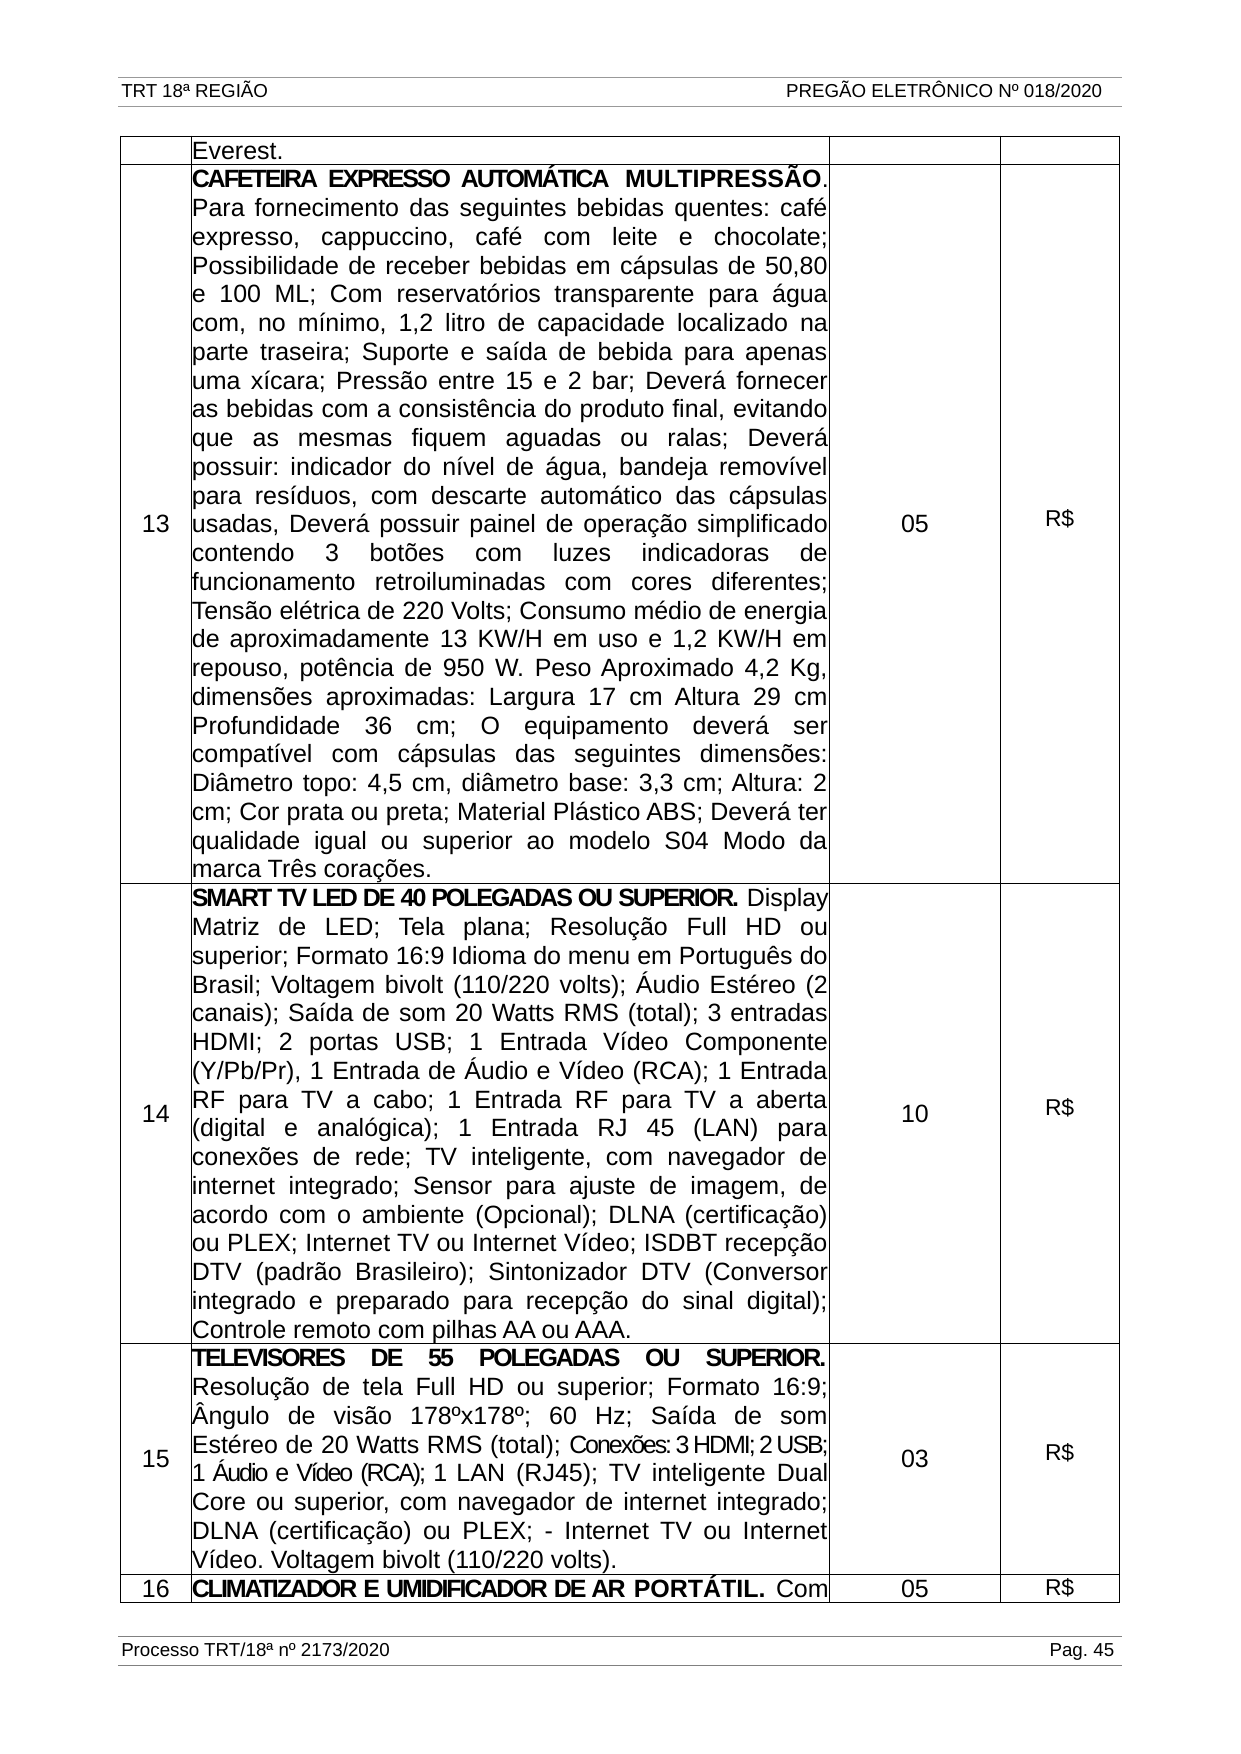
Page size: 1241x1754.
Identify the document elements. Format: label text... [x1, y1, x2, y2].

table_cell 03 [830, 1344, 1000, 1573]
table_cell 05 [830, 165, 1000, 883]
table_cell [121, 137, 191, 164]
table_cell [1001, 137, 1119, 164]
table_cell 10 [830, 884, 1000, 1343]
table_cell R$ [1001, 1344, 1119, 1573]
table_cell CAFETEIRA EXPRESSO AUTOMÁTICA MULTIPRESSÃO. Para fornecimento das seguintes bebidas quentes: café expresso, cappuccino, café com leite e chocolate; Possibilidade de receber bebidas em cápsulas de 50,80 e 100 ML; Com reservatórios transparente para água com, no mínimo, 1,2 litro de capacidade localizado na parte traseira; Suporte e saída de bebida para apenas uma xícara; Pressão entre 15 e 2 bar; Deverá fornecer as bebidas com a consistência do produto final, evitando que as mesmas fiquem aguadas ou ralas; Deverá possuir: indicador do nível de água, bandeja removível para resíduos, com descarte automático das cápsulas usadas, Deverá possuir painel de operação simplificado contendo 3 botões com luzes indicadoras de funcionamento retroiluminadas com cores diferentes; Tensão elétrica de 220 Volts; Consumo médio de energia de aproximadamente 13 KW/H em uso e 1,2 KW/H em repouso, potência de 950 W. Peso Aproximado 4,2 Kg, dimensões aproximadas: Largura 17 cm Altura 29 cm Profundidade 36 cm; O equipamento deverá ser compatível com cápsulas das seguintes dimensões: Diâmetro topo: 4,5 cm, diâmetro base: 3,3 cm; Altura: 2 cm; Cor prata ou preta; Material Plástico ABS; Deverá ter qualidade igual ou superior ao modelo S04 Modo da marca Três corações. [192, 165, 829, 883]
table_cell 16 [121, 1575, 191, 1602]
table_cell R$ [1001, 165, 1119, 883]
table_cell Everest. [192, 137, 829, 164]
table_cell 13 [121, 165, 191, 883]
table_cell TELEVISORES DE 55 POLEGADAS OU SUPERIOR. Resolução de tela Full HD ou superior; Formato 16:9; Ângulo de visão 178ºx178º; 60 Hz; Saída de som Estéreo de 20 Watts RMS (total); Conexões: 3 HDMI; 2 USB; 1 Áudio e Vídeo (RCA); 1 LAN (RJ45); TV inteligente Dual Core ou superior, com navegador de internet integrado; DLNA (certificação) ou PLEX; - Internet TV ou Internet Vídeo. Voltagem bivolt (110/220 volts). [192, 1344, 829, 1573]
table_cell R$ [1001, 1575, 1119, 1602]
table_cell 14 [121, 884, 191, 1343]
table_cell 15 [121, 1344, 191, 1573]
table_cell 05 [830, 1575, 1000, 1602]
table_cell [830, 137, 1000, 164]
table_cell CLIMATIZADOR E UMIDIFICADOR DE AR PORTÁTIL. Com [192, 1575, 829, 1602]
table_cell R$ [1001, 884, 1119, 1343]
table_cell SMART TV LED DE 40 POLEGADAS OU SUPERIOR. Display Matriz de LED; Tela plana; Resolução Full HD ou superior; Formato 16:9 Idioma do menu em Português do Brasil; Voltagem bivolt (110/220 volts); Áudio Estéreo (2 canais); Saída de som 20 Watts RMS (total); 3 entradas HDMI; 2 portas USB; 1 Entrada Vídeo Componente (Y/Pb/Pr), 1 Entrada de Áudio e Vídeo (RCA); 1 Entrada RF para TV a cabo; 1 Entrada RF para TV a aberta (digital e analógica); 1 Entrada RJ 45 (LAN) para conexões de rede; TV inteligente, com navegador de internet integrado; Sensor para ajuste de imagem, de acordo com o ambiente (Opcional); DLNA (certificação) ou PLEX; Internet TV ou Internet Vídeo; ISDBT recepção DTV (padrão Brasileiro); Sintonizador DTV (Conversor integrado e preparado para recepção do sinal digital); Controle remoto com pilhas AA ou AAA. [192, 884, 829, 1343]
